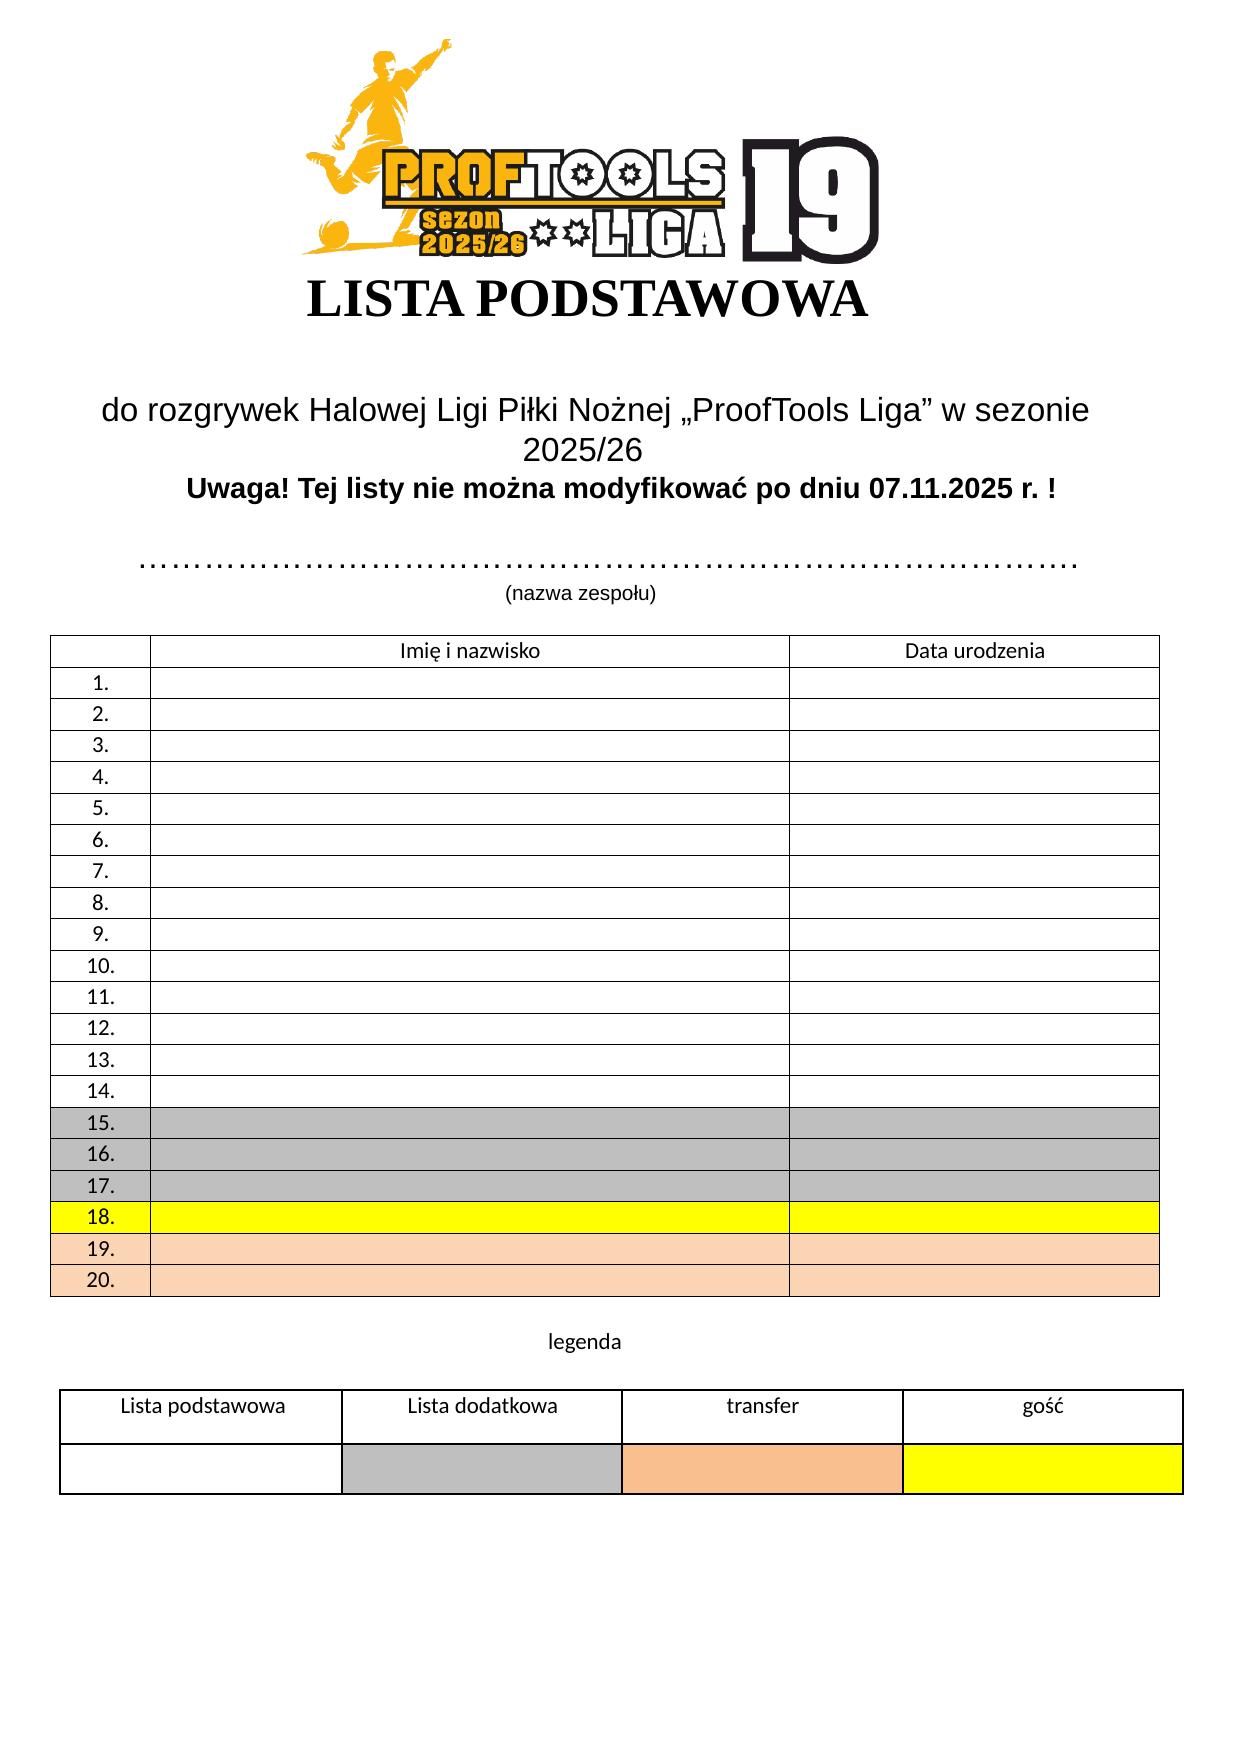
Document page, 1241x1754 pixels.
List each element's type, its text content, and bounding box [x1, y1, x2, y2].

table_cell [151, 699, 789, 729]
table_cell [151, 951, 789, 981]
table_cell [790, 856, 1159, 887]
table_cell 8. [51, 888, 150, 918]
table_cell 4. [51, 762, 150, 792]
table_cell [151, 888, 789, 918]
table_cell [790, 762, 1159, 792]
text legenda [62, 1327, 1117, 1355]
table_cell 15. [51, 1108, 150, 1138]
table_cell [151, 1014, 789, 1044]
table_cell [790, 1265, 1159, 1296]
table_cell 14. [51, 1076, 150, 1107]
table_cell [790, 1108, 1159, 1138]
table_cell [151, 794, 789, 824]
table_cell 17. [51, 1171, 150, 1201]
table_header Lista dodatkowa [343, 1391, 621, 1442]
table_cell [790, 731, 1159, 761]
table_cell 6. [51, 825, 150, 855]
table_header Lista podstawowa [61, 1391, 341, 1442]
table_cell 18. [51, 1202, 150, 1233]
table_cell [151, 1171, 789, 1201]
table_cell [151, 825, 789, 855]
text Uwaga! Tej listy nie można modyfikować po dniu 07.11.2025 r. ! [140, 471, 1117, 505]
table_cell [343, 1445, 621, 1493]
table_cell [623, 1445, 902, 1493]
table_cell [790, 1171, 1159, 1201]
table_cell [790, 951, 1159, 981]
table_cell 16. [51, 1139, 150, 1170]
table_cell [790, 888, 1159, 918]
table_cell 9. [51, 919, 150, 950]
text do rozgrywek Halowej Ligi Piłki Nożnej „ProofTools Liga” w sezonie 2025/26 [62, 390, 1117, 468]
table_cell [151, 856, 789, 887]
table_cell 1. [51, 668, 150, 698]
table_cell 11. [51, 982, 150, 1012]
text …………………………………………………………………………. (nazwa zespołu) [62, 537, 1117, 606]
table_cell [790, 1202, 1159, 1233]
table_cell [790, 794, 1159, 824]
table_cell [151, 731, 789, 761]
table_cell [790, 668, 1159, 698]
table_cell [904, 1445, 1182, 1493]
table_cell 5. [51, 794, 150, 824]
table_cell [151, 1076, 789, 1107]
table_cell [790, 1014, 1159, 1044]
table_cell [151, 1202, 789, 1233]
table_header Imię i nazwisko [151, 636, 789, 667]
table_cell 13. [51, 1045, 150, 1075]
table_cell [151, 982, 789, 1012]
table_header [51, 636, 150, 667]
table_header transfer [623, 1391, 902, 1442]
table_cell [151, 1108, 789, 1138]
table_cell [790, 1045, 1159, 1075]
table_cell 10. [51, 951, 150, 981]
table_cell [790, 982, 1159, 1012]
table_cell [151, 1234, 789, 1264]
table_cell 7. [51, 856, 150, 887]
table_cell [151, 1265, 789, 1296]
text LISTA PODSTAWOWA [62, 38, 1117, 328]
table_header gość [904, 1391, 1182, 1442]
table_cell [790, 1139, 1159, 1170]
table_cell [151, 1139, 789, 1170]
table_cell [790, 699, 1159, 729]
table_cell [790, 825, 1159, 855]
table_cell [790, 1076, 1159, 1107]
table_cell 2. [51, 699, 150, 729]
table_cell [151, 919, 789, 950]
table_cell [151, 1045, 789, 1075]
table_header Data urodzenia [790, 636, 1159, 667]
table_cell 12. [51, 1014, 150, 1044]
table_cell [790, 1234, 1159, 1264]
table_cell 19. [51, 1234, 150, 1264]
table_cell [151, 762, 789, 792]
table_cell [151, 668, 789, 698]
table_cell [790, 919, 1159, 950]
table_cell 3. [51, 731, 150, 761]
table_cell [61, 1445, 341, 1493]
table_cell 20. [51, 1265, 150, 1296]
